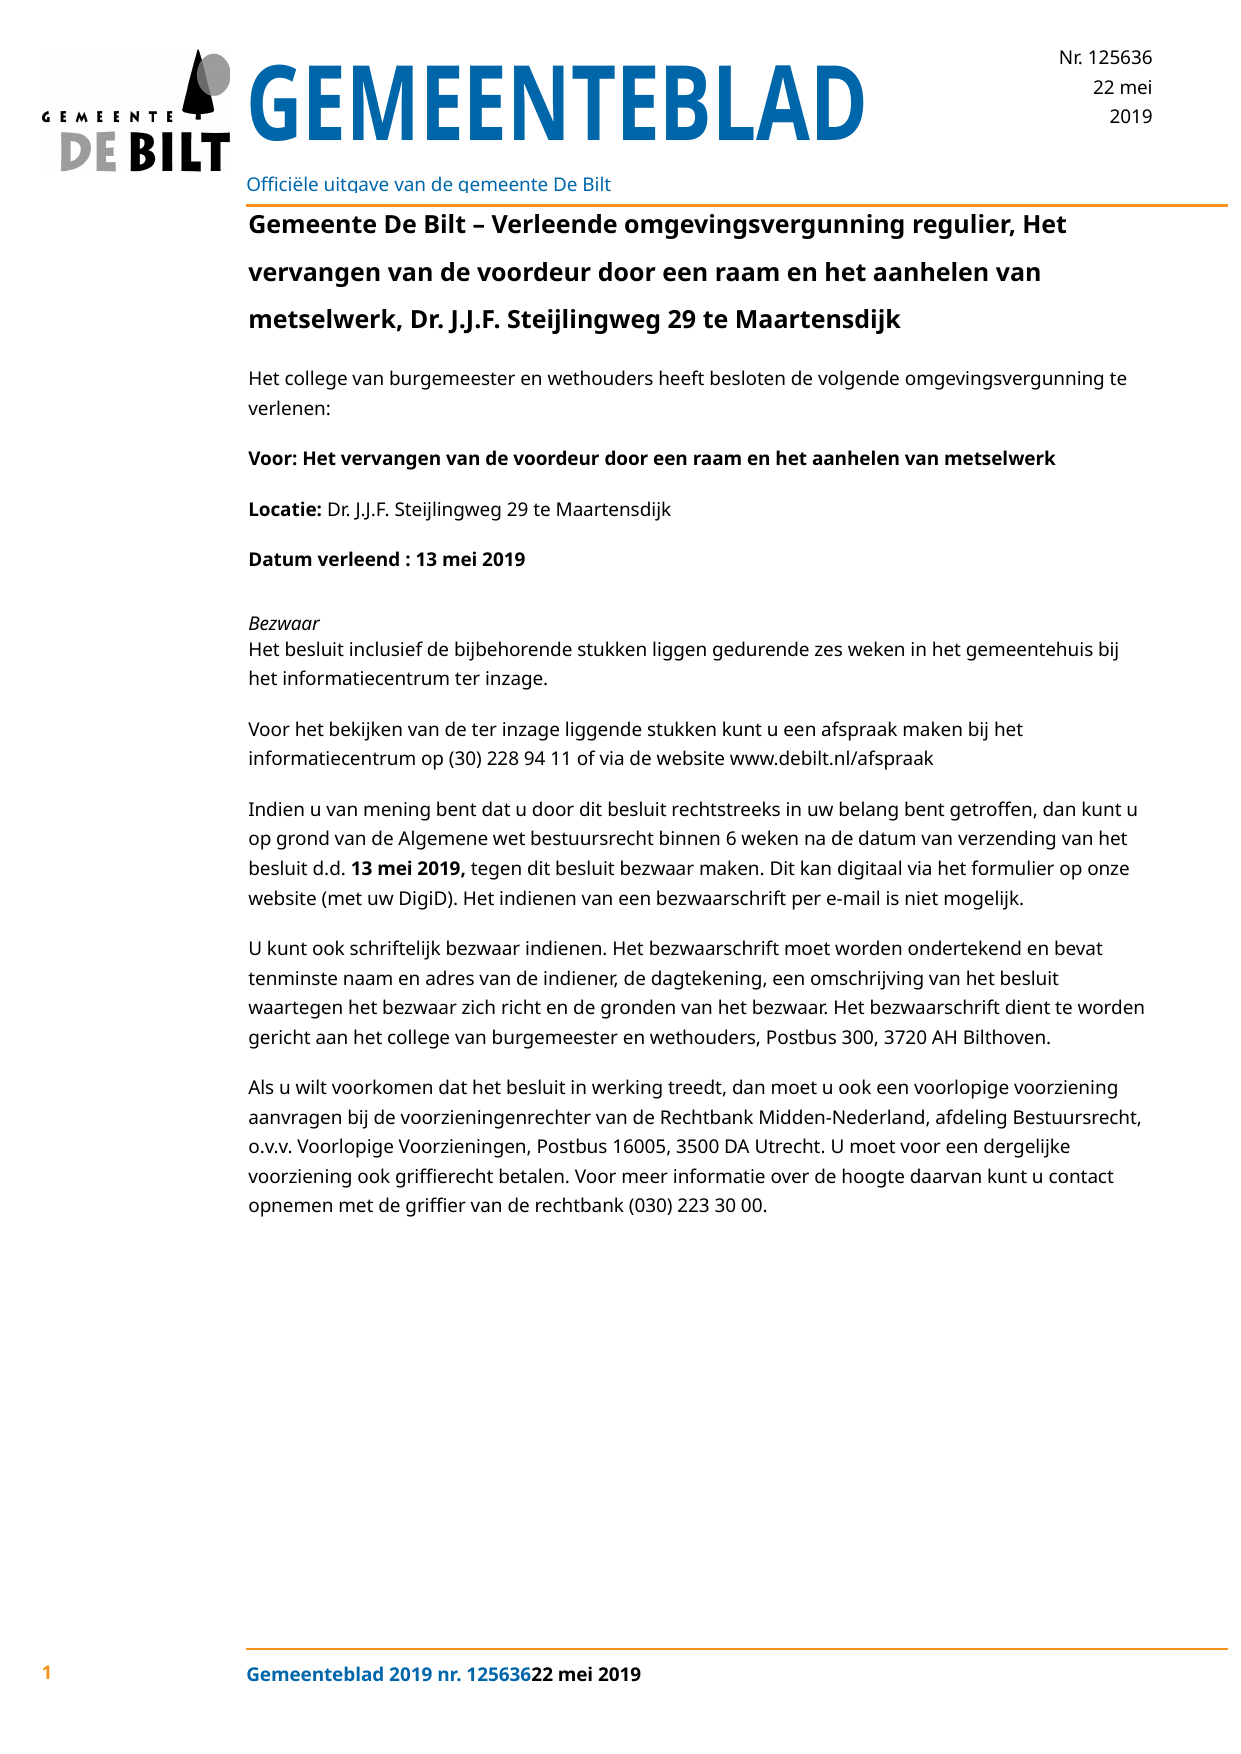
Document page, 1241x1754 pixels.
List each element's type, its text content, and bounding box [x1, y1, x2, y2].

text U kunt ook schriftelijk bezwaar indienen. Het bezwaarschrift moet worden ondertekend en bevat tenminste naam en adres van de indiener, de dagtekening, een omschrijving van het besluit waartegen het bezwaar zich richt en de gronden van het bezwaar. Het bezwaarschrift dient te worden gericht aan het college van burgemeester en wethouders, Postbus 300, 3720 AH Bilthoven. [248, 935, 1152, 1050]
text Als u wilt voorkomen dat het besluit in werking treedt, dan moet u ook een voorlopige voorziening aanvragen bij de voorzieningenrechter van de Rechtbank Midden-Nederland, afdeling Bestuursrecht, o.v.v. Voorlopige Voorzieningen, Postbus 16005, 3500 DA Utrecht. U moet voor een dergelijke voorziening ook griffierecht betalen. Voor meer informatie over de hoogte daarvan kunt u contact opnemen met de griffier van de rechtbank (030) 223 30 00. [248, 1074, 1152, 1218]
text Het college van burgemeester en wethouders heeft besloten de volgende omgevingsvergunning te verlenen: [248, 366, 1152, 421]
text Locatie: Dr. J.J.F. Steijlingweg 29 te Maartensdijk [248, 496, 1152, 522]
text Indien u van mening bent dat u door dit besluit rechtstreeks in uw belang bent getroffen, dan kunt u op grond van de Algemene wet bestuursrecht binnen 6 weken na de datum van verzending van het besluit d.d. 13 mei 2019, tegen dit besluit bezwaar maken. Dit kan digitaal via het formulier op onze website (met uw DigiD). Het indienen van een bezwaarschrift per e-mail is niet mogelijk. [248, 796, 1152, 911]
text Datum verleend : 13 mei 2019 [248, 546, 1152, 572]
text Voor: Het vervangen van de voordeur door een raam en het aanhelen van metselwerk [248, 446, 1152, 471]
text Het besluit inclusief de bijbehorende stukken liggen gedurende zes weken in het gemeentehuis bij het informatiecentrum ter inzage. [248, 636, 1152, 691]
picture [41, 47, 231, 172]
text Bezwaar [248, 610, 1152, 636]
text Gemeente De Bilt – Verleende omgevingsvergunning regulier, Het vervangen van de voordeur door een raam en het aanhelen van metselwerk, Dr. J.J.F. Steijlingweg 29 te Maartensdijk [248, 207, 1152, 336]
text Voor het bekijken van de ter inzage liggende stukken kunt u een afspraak maken bij het informatiecentrum op (30) 228 94 11 of via de website www.debilt.nl/afspraak [248, 716, 1152, 771]
